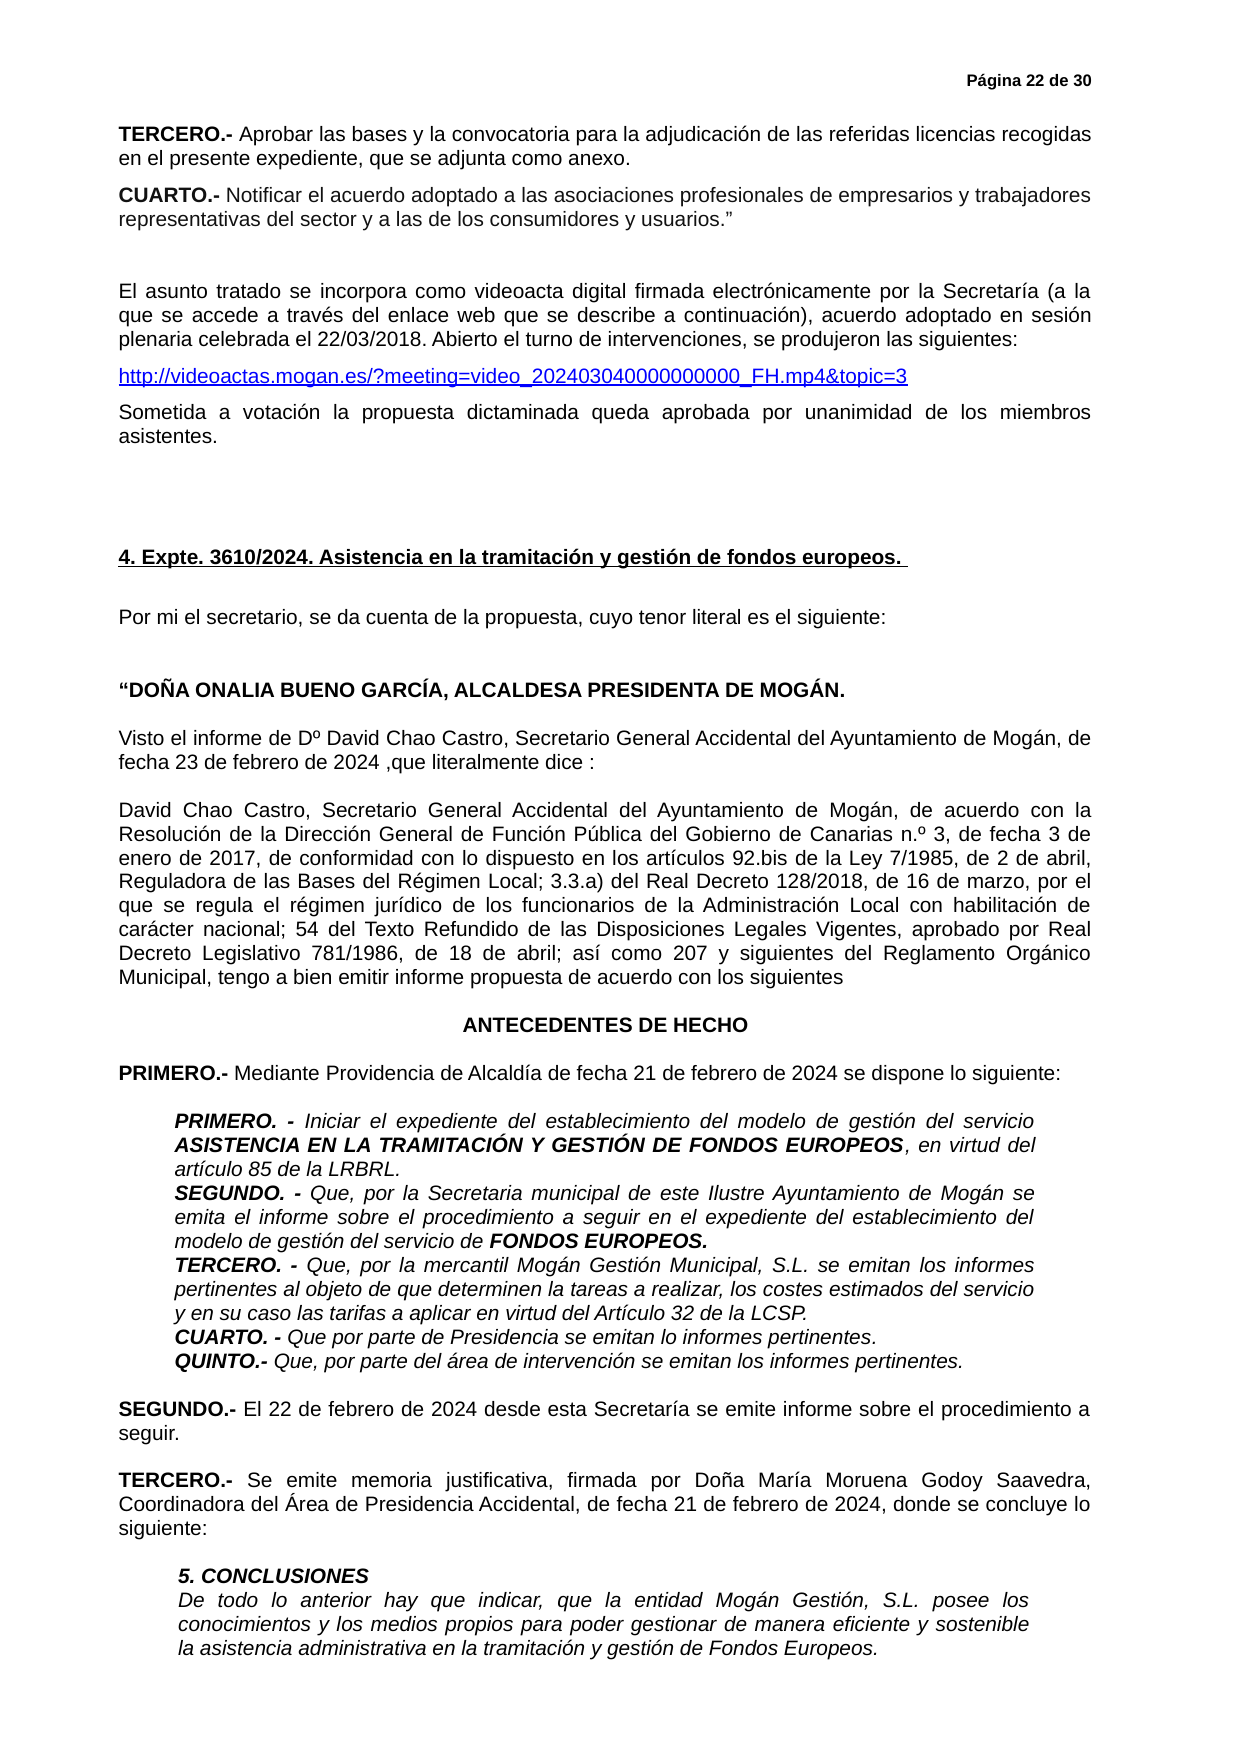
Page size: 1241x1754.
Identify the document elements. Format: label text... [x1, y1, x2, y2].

text 5. CONCLUSIONES [178, 1564, 1033, 1588]
text PRIMERO. - Iniciar el expediente del establecimiento del modelo de gestión del servicio ASISTENCIA EN LA TRAMITACIÓN Y GESTIÓN DE FONDOS EUROPEOS, en virtud del artículo 85 de la LRBRL. [174, 1109, 1038, 1181]
text Sometida a votación la propuesta dictaminada queda aprobada por unanimidad de los miembros asistentes. [118, 400, 1092, 448]
text TERCERO.- Aprobar las bases y la convocatoria para la adjudicación de las referidas licencias recogidas en el presente expediente, que se adjunta como anexo. [118, 122, 1092, 170]
text El asunto tratado se incorpora como videoacta digital firmada electrónicamente por la Secretaría (a la que se accede a través del enlace web que se describe a continuación), acuerdo adoptado en sesión plenaria celebrada el 22/03/2018. Abierto el turno de intervenciones, se produjeron las siguientes: [118, 279, 1092, 351]
text “DOÑA ONALIA BUENO GARCÍA, ALCALDESA PRESIDENTA DE MOGÁN. [118, 678, 1092, 702]
text De todo lo anterior hay que indicar, que la entidad Mogán Gestión, S.L. posee los conocimientos y los medios propios para poder gestionar de manera eficiente y sostenible la asistencia administrativa en la tramitación y gestión de Fondos Europeos. [178, 1588, 1033, 1660]
text CUARTO. - Que por parte de Presidencia se emitan lo informes pertinentes. [174, 1324, 1038, 1348]
text 4. Expte. 3610/2024. Asistencia en la tramitación y gestión de fondos europeos. [118, 544, 1092, 568]
text TERCERO. - Que, por la mercantil Mogán Gestión Municipal, S.L. se emitan los informes pertinentes al objeto de que determinen la tareas a realizar, los costes estimados del servicio y en su caso las tarifas a aplicar en virtud del Artículo 32 de la LCSP. [174, 1253, 1038, 1324]
text David Chao Castro, Secretario General Accidental del Ayuntamiento de Mogán, de acuerdo con la Resolución de la Dirección General de Función Pública del Gobierno de Canarias n.º 3, de fecha 3 de enero de 2017, de conformidad con lo dispuesto en los artículos 92.bis de la Ley 7/1985, de 2 de abril, Reguladora de las Bases del Régimen Local; 3.3.a) del Real Decreto 128/2018, de 16 de marzo, por el que se regula el régimen jurídico de los funcionarios de la Administración Local con habilitación de carácter nacional; 54 del Texto Refundido de las Disposiciones Legales Vigentes, aprobado por Real Decreto Legislativo 781/1986, de 18 de abril; así como 207 y siguientes del Reglamento Orgánico Municipal, tengo a bien emitir informe propuesta de acuerdo con los siguientes [118, 797, 1092, 989]
text http://videoactas.mogan.es/?meeting=video_202403040000000000_FH.mp4&topic=3 [118, 363, 1092, 387]
text Por mi el secretario, se da cuenta de la propuesta, cuyo tenor literal es el siguiente: [118, 605, 1092, 629]
text QUINTO.- Que, por parte del área de intervención se emitan los informes pertinentes. [174, 1348, 1038, 1372]
text SEGUNDO.- El 22 de febrero de 2024 desde esta Secretaría se emite informe sobre el procedimiento a seguir. [118, 1396, 1092, 1444]
text Visto el informe de Dº David Chao Castro, Secretario General Accidental del Ayuntamiento de Mogán, de fecha 23 de febrero de 2024 ,que literalmente dice : [118, 726, 1092, 773]
text CUARTO.- Notificar el acuerdo adoptado a las asociaciones profesionales de empresarios y trabajadores representativas del sector y a las de los consumidores y usuarios.” [118, 182, 1092, 230]
text TERCERO.- Se emite memoria justificativa, firmada por Doña María Moruena Godoy Saavedra, Coordinadora del Área de Presidencia Accidental, de fecha 21 de febrero de 2024, donde se concluye lo siguiente: [118, 1468, 1092, 1540]
text ANTECEDENTES DE HECHO [118, 1013, 1092, 1037]
text SEGUNDO. - Que, por la Secretaria municipal de este Ilustre Ayuntamiento de Mogán se emita el informe sobre el procedimiento a seguir en el expediente del establecimiento del modelo de gestión del servicio de FONDOS EUROPEOS. [174, 1181, 1038, 1253]
text PRIMERO.- Mediante Providencia de Alcaldía de fecha 21 de febrero de 2024 se dispone lo siguiente: [118, 1061, 1092, 1085]
